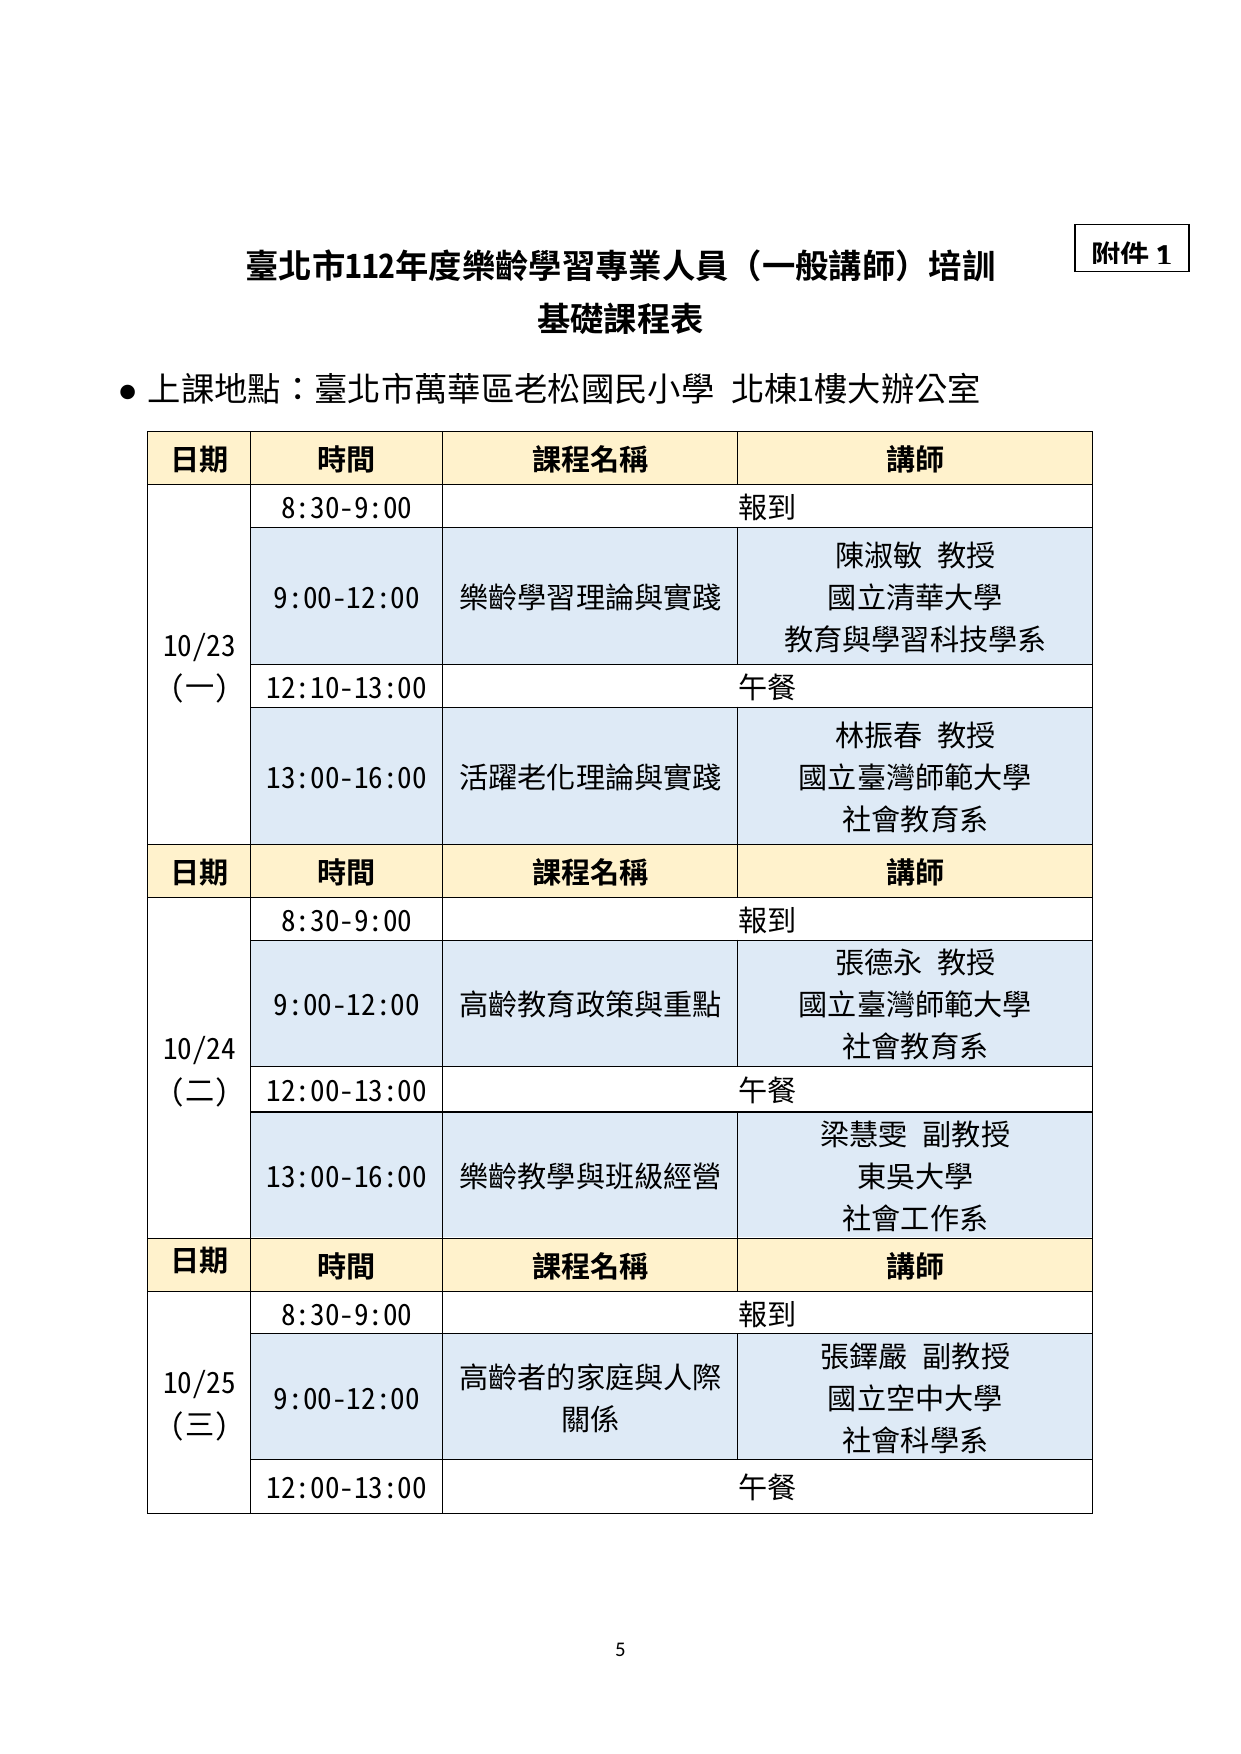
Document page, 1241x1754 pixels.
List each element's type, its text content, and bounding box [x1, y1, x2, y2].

table_cell 10/24 (二) [148, 898, 250, 1237]
table_cell 課程名稱 [443, 845, 737, 897]
table_cell 張鐸嚴 副教授 國立空中大學 社會科學系 [738, 1334, 1092, 1459]
table_cell 12:00-13:00 [251, 1460, 442, 1512]
table_cell 報到 [443, 1292, 1092, 1333]
text 臺北市112年度樂齡學習專業人員（一般講師）培訓 [118, 237, 1122, 289]
text 附件1 [1091, 233, 1173, 263]
table_cell 高齡教育政策與重點 [443, 941, 737, 1066]
table_cell 樂齡學習理論與實踐 [443, 528, 737, 664]
table_cell 梁慧雯 副教授 東吳大學 社會工作系 [738, 1113, 1092, 1237]
table_cell 林振春 教授 國立臺灣師範大學 社會教育系 [738, 708, 1092, 844]
table_cell 12:10-13:00 [251, 665, 442, 707]
table_cell 9:00-12:00 [251, 528, 442, 664]
table_cell 午餐 [443, 1460, 1092, 1512]
table_cell 時間 [251, 845, 442, 897]
table_cell 12:00-13:00 [251, 1067, 442, 1111]
table_cell 講師 [738, 845, 1092, 897]
text 基礎課程表 [118, 289, 1122, 341]
table_cell 10/23 (一) [148, 485, 250, 844]
table_cell 10/25 (三) [148, 1292, 250, 1512]
table_cell 9:00-12:00 [251, 941, 442, 1066]
table_cell 陳淑敏 教授 國立清華大學 教育與學習科技學系 [738, 528, 1092, 664]
table_cell 8:30-9:00 [251, 898, 442, 939]
table_cell 高齡者的家庭與人際關係 [443, 1334, 737, 1459]
table_header 時間 [251, 432, 442, 484]
table_cell 9:00-12:00 [251, 1334, 442, 1459]
table_cell 13:00-16:00 [251, 1113, 442, 1237]
table_cell 8:30-9:00 [251, 1292, 442, 1333]
table_header 課程名稱 [443, 432, 737, 484]
table_cell 日期 [148, 845, 250, 897]
table_cell 報到 [443, 485, 1092, 527]
table_cell 活躍老化理論與實踐 [443, 708, 737, 844]
table_cell 8:30-9:00 [251, 485, 442, 527]
table_header 日期 [148, 432, 250, 484]
table_cell 日期 [148, 1239, 250, 1291]
table_cell 13:00-16:00 [251, 708, 442, 844]
table_cell 張德永 教授 國立臺灣師範大學 社會教育系 [738, 941, 1092, 1066]
list 上課地點：臺北市萬華區老松國民小學 北棟1樓大辦公室 [118, 360, 1122, 412]
text 臺北市112年度樂齡學習專業人員（一般講師）培訓 [1076, 225, 1188, 271]
table_cell 樂齡教學與班級經營 [443, 1113, 737, 1237]
table_cell 報到 [443, 898, 1092, 939]
table_cell 課程名稱 [443, 1239, 737, 1291]
table_cell 講師 [738, 1239, 1092, 1291]
table_cell 午餐 [443, 665, 1092, 707]
table_header 講師 [738, 432, 1092, 484]
table_cell 午餐 [443, 1067, 1092, 1111]
table_cell 時間 [251, 1239, 442, 1291]
